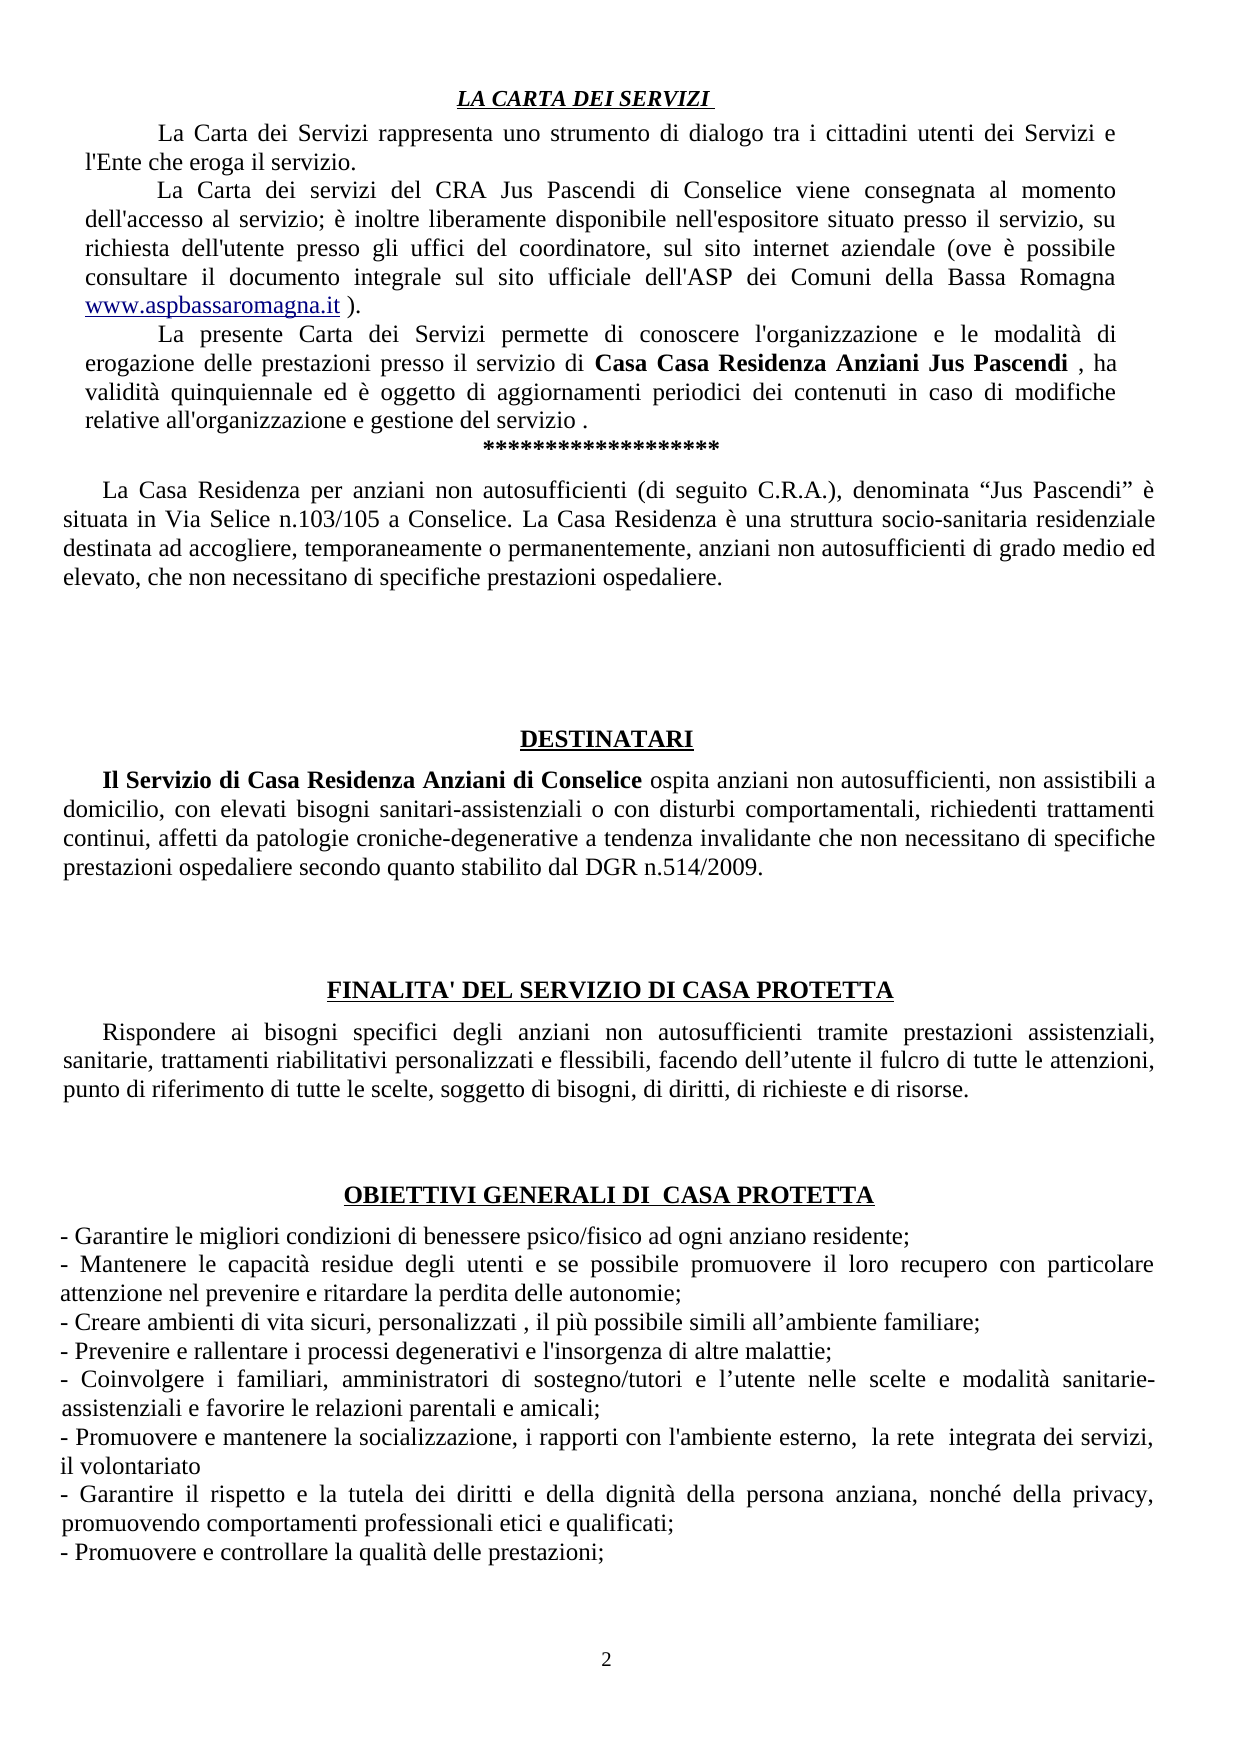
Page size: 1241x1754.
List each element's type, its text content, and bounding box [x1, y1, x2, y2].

text - Creare ambienti di vita sicuri, personalizzati , il più possibile simili all’ambiente familiare; [60, 1307, 1156, 1336]
text Rispondere ai bisogni specifici degli anziani non autosufficienti tramite prestazioni assistenziali, sanitarie, trattamenti riabilitativi personalizzati e flessibili, facendo dell’utente il fulcro di tutte le attenzioni, punto di riferimento di tutte le scelte, soggetto di bisogni, di diritti, di richieste e di risorse. [63, 1017, 1156, 1103]
text Il Servizio di Casa Residenza Anziani di Conselice ospita anziani non autosufficienti, non assistibili a domicilio, con elevati bisogni sanitari-assistenziali o con disturbi comportamentali, richiedenti trattamenti continui, affetti da patologie croniche-degenerative a tendenza invalidante che non necessitano di specifiche prestazioni ospedaliere secondo quanto stabilito dal DGR n.514/2009. [63, 766, 1156, 881]
text OBIETTIVI GENERALI DI CASA PROTETTA [61, 1180, 1156, 1208]
text La Casa Residenza per anziani non autosufficienti (di seguito C.R.A.), denominata “Jus Pascendi” è situata in Via Selice n.103/105 a Conselice. La Casa Residenza è una struttura socio-sanitaria residenziale destinata ad accogliere, temporaneamente o permanentemente, anziani non autosufficienti di grado medio ed elevato, che non necessitano di specifiche prestazioni ospedaliere. [63, 476, 1156, 591]
text - Garantire le migliori condizioni di benessere psico/fisico ad ogni anziano residente; [60, 1221, 1156, 1249]
text - Coinvolgere i familiari, amministratori di sostegno/tutori e l’utente nelle scelte e modalità sanitarie-assistenziali e favorire le relazioni parentali e amicali; [60, 1364, 1156, 1422]
text La Carta dei Servizi rappresenta uno strumento di dialogo tra i cittadini utenti dei Servizi e l'Ente che eroga il servizio. [85, 118, 1117, 176]
text LA CARTA DEI SERVIZI [57, 85, 1117, 112]
text DESTINATARI [57, 724, 1156, 753]
text - Prevenire e rallentare i processi degenerativi e l'insorgenza di altre malattie; [60, 1336, 1156, 1364]
text La Carta dei servizi del CRA Jus Pascendi di Conselice viene consegnata al momento dell'accesso al servizio; è inoltre liberamente disponibile nell'espositore situato presso il servizio, su richiesta dell'utente presso gli uffici del coordinatore, sul sito internet aziendale (ove è possibile consultare il documento integrale sul sito ufficiale dell'ASP dei Comuni della Bassa Romagna www.aspbassaromagna.it ). [85, 176, 1117, 319]
text - Mantenere le capacità residue degli utenti e se possibile promuovere il loro recupero con particolare attenzione nel prevenire e ritardare la perdita delle autonomie; [60, 1249, 1156, 1307]
text ******************* [85, 434, 1117, 463]
text FINALITA' DEL SERVIZIO DI CASA PROTETTA [63, 976, 1156, 1004]
text - Promuovere e controllare la qualità delle prestazioni; [60, 1537, 1156, 1566]
text La presente Carta dei Servizi permette di conoscere l'organizzazione e le modalità di erogazione delle prestazioni presso il servizio di Casa Casa Residenza Anziani Jus Pascendi , ha validità quinquiennale ed è oggetto di aggiornamenti periodici dei contenuti in caso di modifiche relative all'organizzazione e gestione del servizio . [85, 319, 1117, 434]
text - Garantire il rispetto e la tutela dei diritti e della dignità della persona anziana, nonché della privacy, promuovendo comportamenti professionali etici e qualificati; [60, 1479, 1156, 1537]
text - Promuovere e mantenere la socializzazione, i rapporti con l'ambiente esterno, la rete integrata dei servizi, il volontariato [60, 1422, 1156, 1479]
